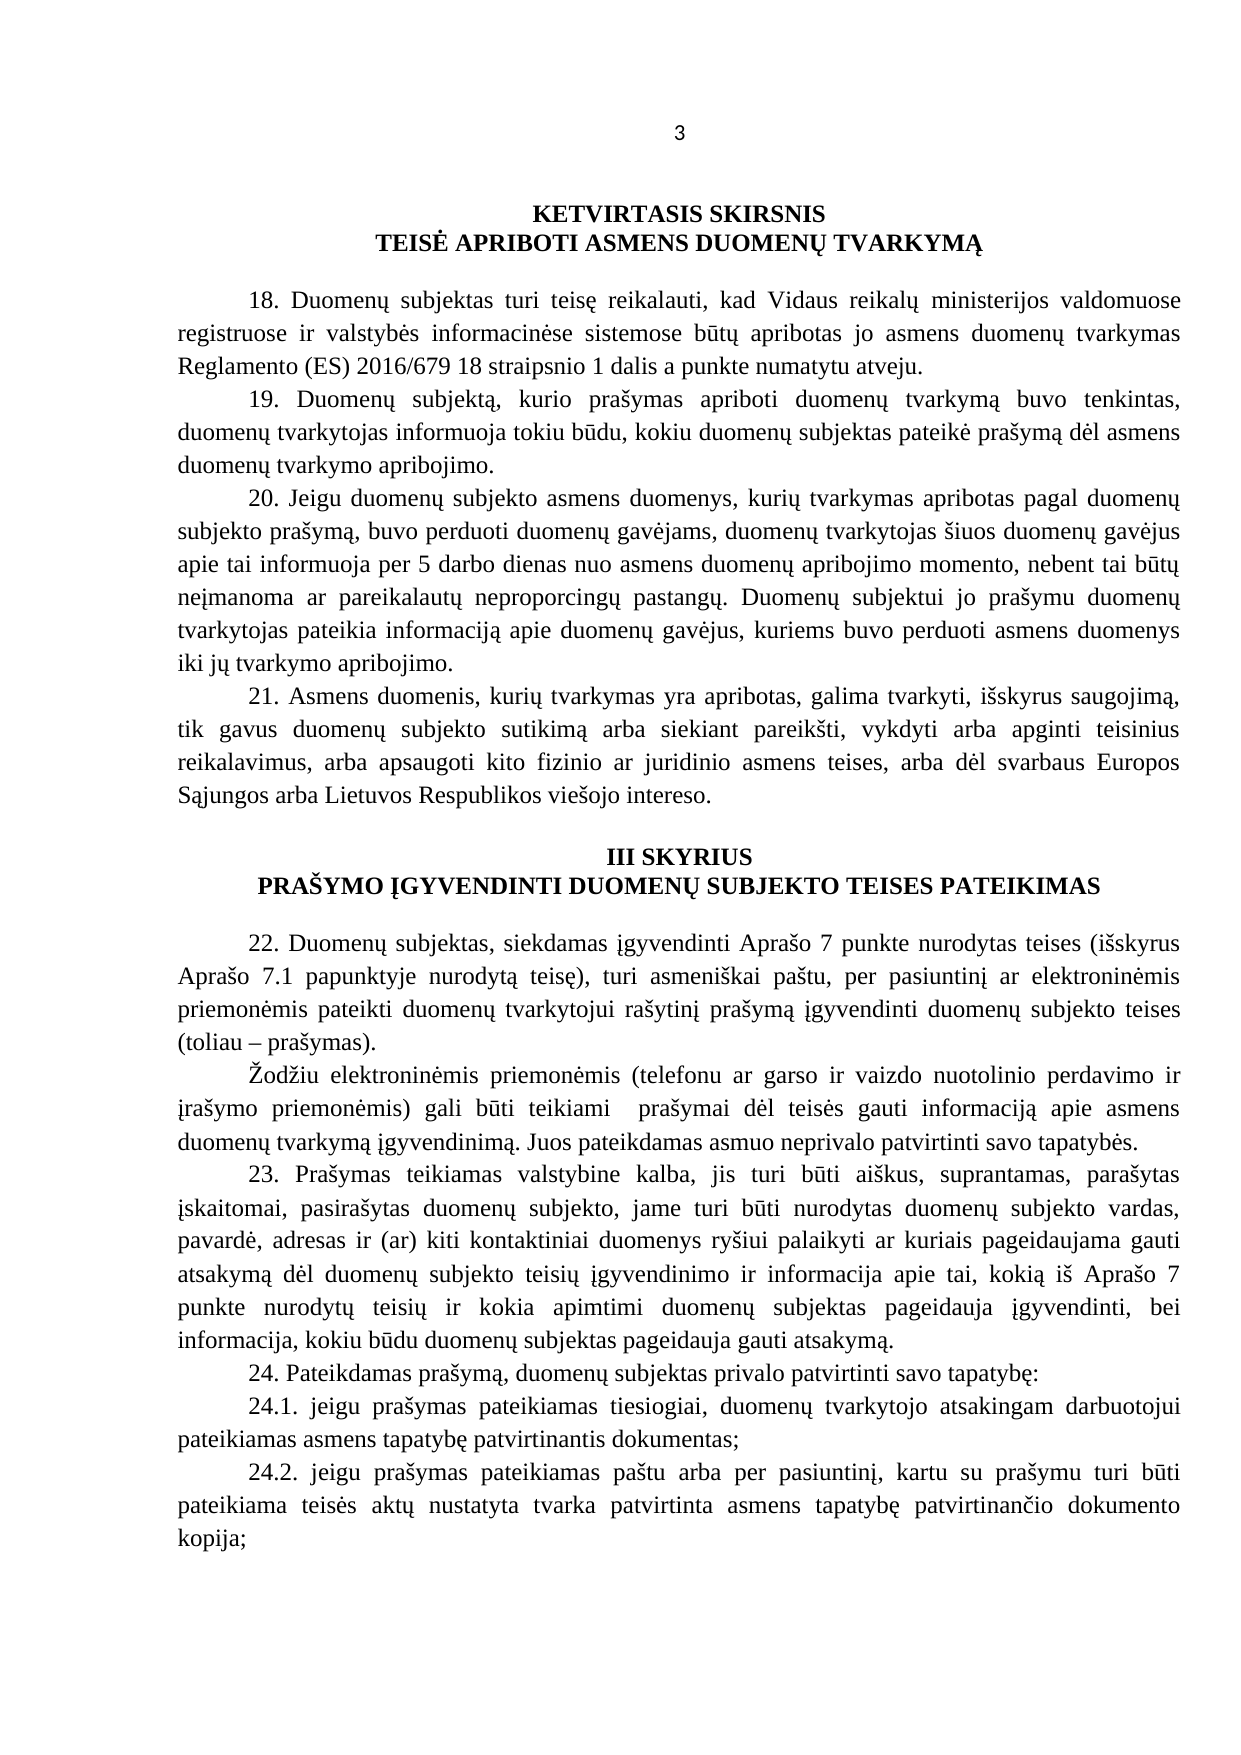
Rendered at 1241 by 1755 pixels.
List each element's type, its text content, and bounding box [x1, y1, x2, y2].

text 21. Asmens duomenis, kurių tvarkymas yra apribotas, galima tvarkyti, išskyrus saugojimą, tik gavus duomenų subjekto sutikimą arba siekiant pareikšti, vykdyti arba apginti teisinius reikalavimus, arba apsaugoti kito fizinio ar juridinio asmens teises, arba dėl svarbaus Europos Sąjungos arba Lietuvos Respublikos viešojo intereso. [177, 681, 1181, 809]
text 24.1. jeigu prašymas pateikiamas tiesiogiai, duomenų tvarkytojo atsakingam darbuotojui pateikiamas asmens tapatybę patvirtinantis dokumentas; [177, 1391, 1181, 1452]
text PRAŠYMO ĮGYVENDINTI DUOMENŲ SUBJEKTO TEISES PATEIKIMAS [177, 871, 1181, 900]
text TEISĖ APRIBOTI ASMENS DUOMENŲ TVARKYMĄ [177, 228, 1181, 256]
text 23. Prašymas teikiamas valstybine kalba, jis turi būti aiškus, suprantamas, parašytas įskaitomai, pasirašytas duomenų subjekto, jame turi būti nurodytas duomenų subjekto vardas, pavardė, adresas ir (ar) kiti kontaktiniai duomenys ryšiui palaikyti ar kuriais pageidaujama gauti atsakymą dėl duomenų subjekto teisių įgyvendinimo ir informacija apie tai, kokią iš Aprašo 7 punkte nurodytų teisių ir kokia apimtimi duomenų subjektas pageidauja įgyvendinti, bei informacija, kokiu būdu duomenų subjektas pageidauja gauti atsakymą. [177, 1159, 1181, 1353]
text III SKYRIUS [177, 842, 1181, 871]
text 19. Duomenų subjektą, kurio prašymas apriboti duomenų tvarkymą buvo tenkintas, duomenų tvarkytojas informuoja tokiu būdu, kokiu duomenų subjektas pateikė prašymą dėl asmens duomenų tvarkymo apribojimo. [177, 384, 1181, 479]
text 24.2. jeigu prašymas pateikiamas paštu arba per pasiuntinį, kartu su prašymu turi būti pateikiama teisės aktų nustatyta tvarka patvirtinta asmens tapatybę patvirtinančio dokumento kopija; [177, 1457, 1181, 1552]
text 18. Duomenų subjektas turi teisę reikalauti, kad Vidaus reikalų ministerijos valdomuose registruose ir valstybės informacinėse sistemose būtų apribotas jo asmens duomenų tvarkymas Reglamento (ES) 2016/679 18 straipsnio 1 dalis a punkte numatytu atveju. [177, 285, 1181, 380]
text 20. Jeigu duomenų subjekto asmens duomenys, kurių tvarkymas apribotas pagal duomenų subjekto prašymą, buvo perduoti duomenų gavėjams, duomenų tvarkytojas šiuos duomenų gavėjus apie tai informuoja per 5 darbo dienas nuo asmens duomenų apribojimo momento, nebent tai būtų neįmanoma ar pareikalautų neproporcingų pastangų. Duomenų subjektui jo prašymu duomenų tvarkytojas pateikia informaciją apie duomenų gavėjus, kuriems buvo perduoti asmens duomenys iki jų tvarkymo apribojimo. [177, 483, 1181, 677]
text KETVIRTASIS SKIRSNIS [177, 199, 1181, 228]
text Žodžiu elektroninėmis priemonėmis (telefonu ar garso ir vaizdo nuotolinio perdavimo ir įrašymo priemonėmis) gali būti teikiami prašymai dėl teisės gauti informaciją apie asmens duomenų tvarkymą įgyvendinimą. Juos pateikdamas asmuo neprivalo patvirtinti savo tapatybės. [177, 1061, 1181, 1155]
text 22. Duomenų subjektas, siekdamas įgyvendinti Aprašo 7 punkte nurodytas teises (išskyrus Aprašo 7.1 papunktyje nurodytą teisę), turi asmeniškai paštu, per pasiuntinį ar elektroninėmis priemonėmis pateikti duomenų tvarkytojui rašytinį prašymą įgyvendinti duomenų subjekto teises (toliau – prašymas). [177, 928, 1181, 1056]
text 24. Pateikdamas prašymą, duomenų subjektas privalo patvirtinti savo tapatybę: [177, 1358, 1181, 1386]
